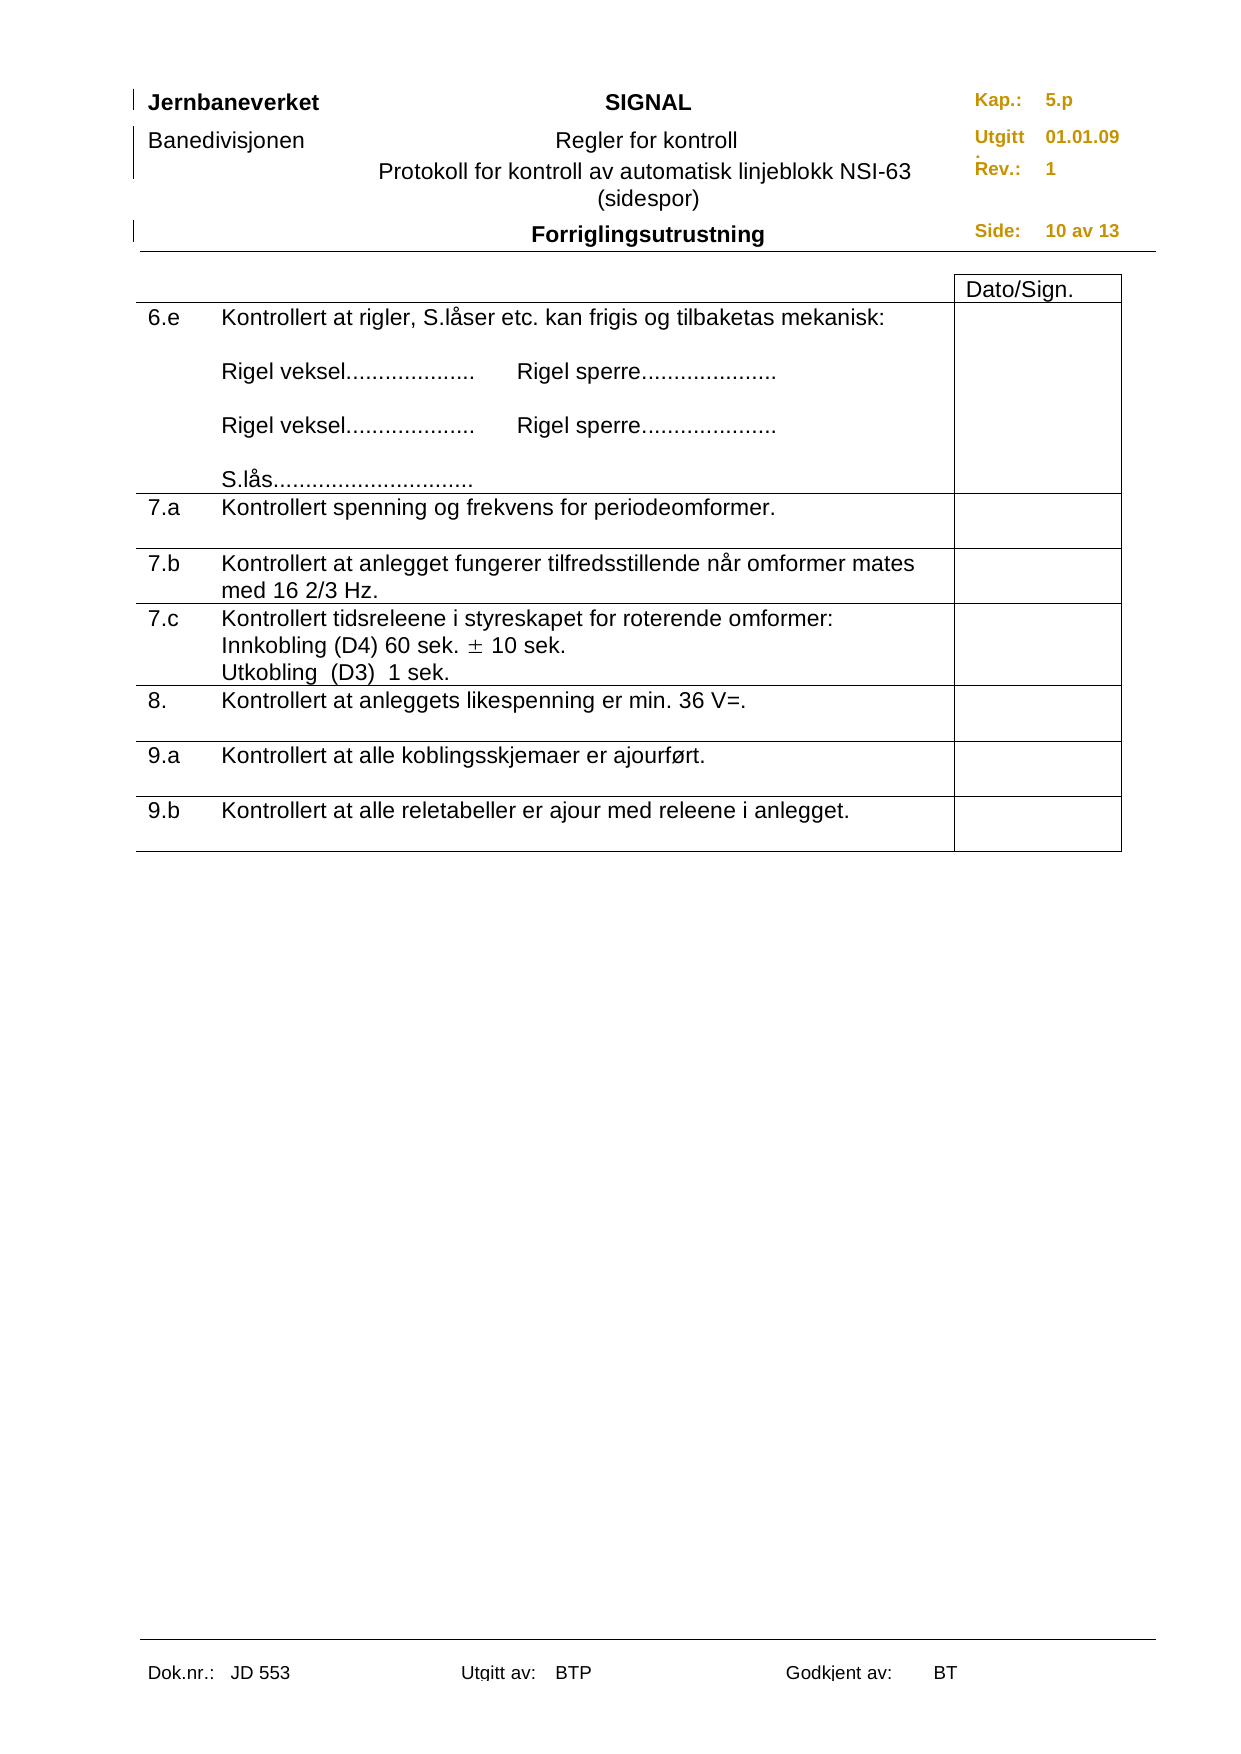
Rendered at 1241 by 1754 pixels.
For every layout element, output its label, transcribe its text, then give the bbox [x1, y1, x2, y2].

table_cell Kontrollert tidsreleene i styreskapet for roterende omformer: Innkobling (D4) 60 sek.  10 sek. Utkobling (D3) 1 sek. [210, 604, 954, 685]
table_cell Kontrollert spenning og frekvens for periodeomformer. [210, 494, 954, 548]
table_cell Kontrollert at alle koblingsskjemaer er ajourført. [210, 742, 954, 796]
table_cell [955, 686, 1121, 741]
table_header [136, 274, 210, 302]
table_cell 9.a [136, 742, 210, 796]
table_header Dato/Sign. [955, 275, 1121, 302]
table_cell Kontrollert at rigler, S.låser etc. kan frigis og tilbaketas mekanisk: Rigel veksel.................... Rigel sperre..................... Rigel veksel.................... Rigel sperre..................... S.lås............................... [210, 303, 954, 493]
table_cell 7.a [136, 494, 210, 548]
table_cell Kontrollert at anlegget fungerer tilfredsstillende når omformer mates med 16 2/3 Hz. [210, 549, 954, 603]
table_cell [955, 742, 1121, 796]
table_cell Kontrollert at anleggets likespenning er min. 36 V=. [210, 686, 954, 741]
table_cell [955, 797, 1121, 851]
table_cell [955, 303, 1121, 493]
table_cell Kontrollert at alle reletabeller er ajour med releene i anlegget. [210, 797, 954, 851]
table_cell [955, 549, 1121, 603]
table_cell 9.b [136, 797, 210, 851]
table_cell [955, 494, 1121, 548]
table_cell 7.c [136, 604, 210, 685]
table_cell 7.b [136, 549, 210, 603]
table_cell 8. [136, 686, 210, 741]
table_cell [955, 604, 1121, 685]
table_cell 6.e [136, 303, 210, 493]
table_header [210, 274, 954, 302]
